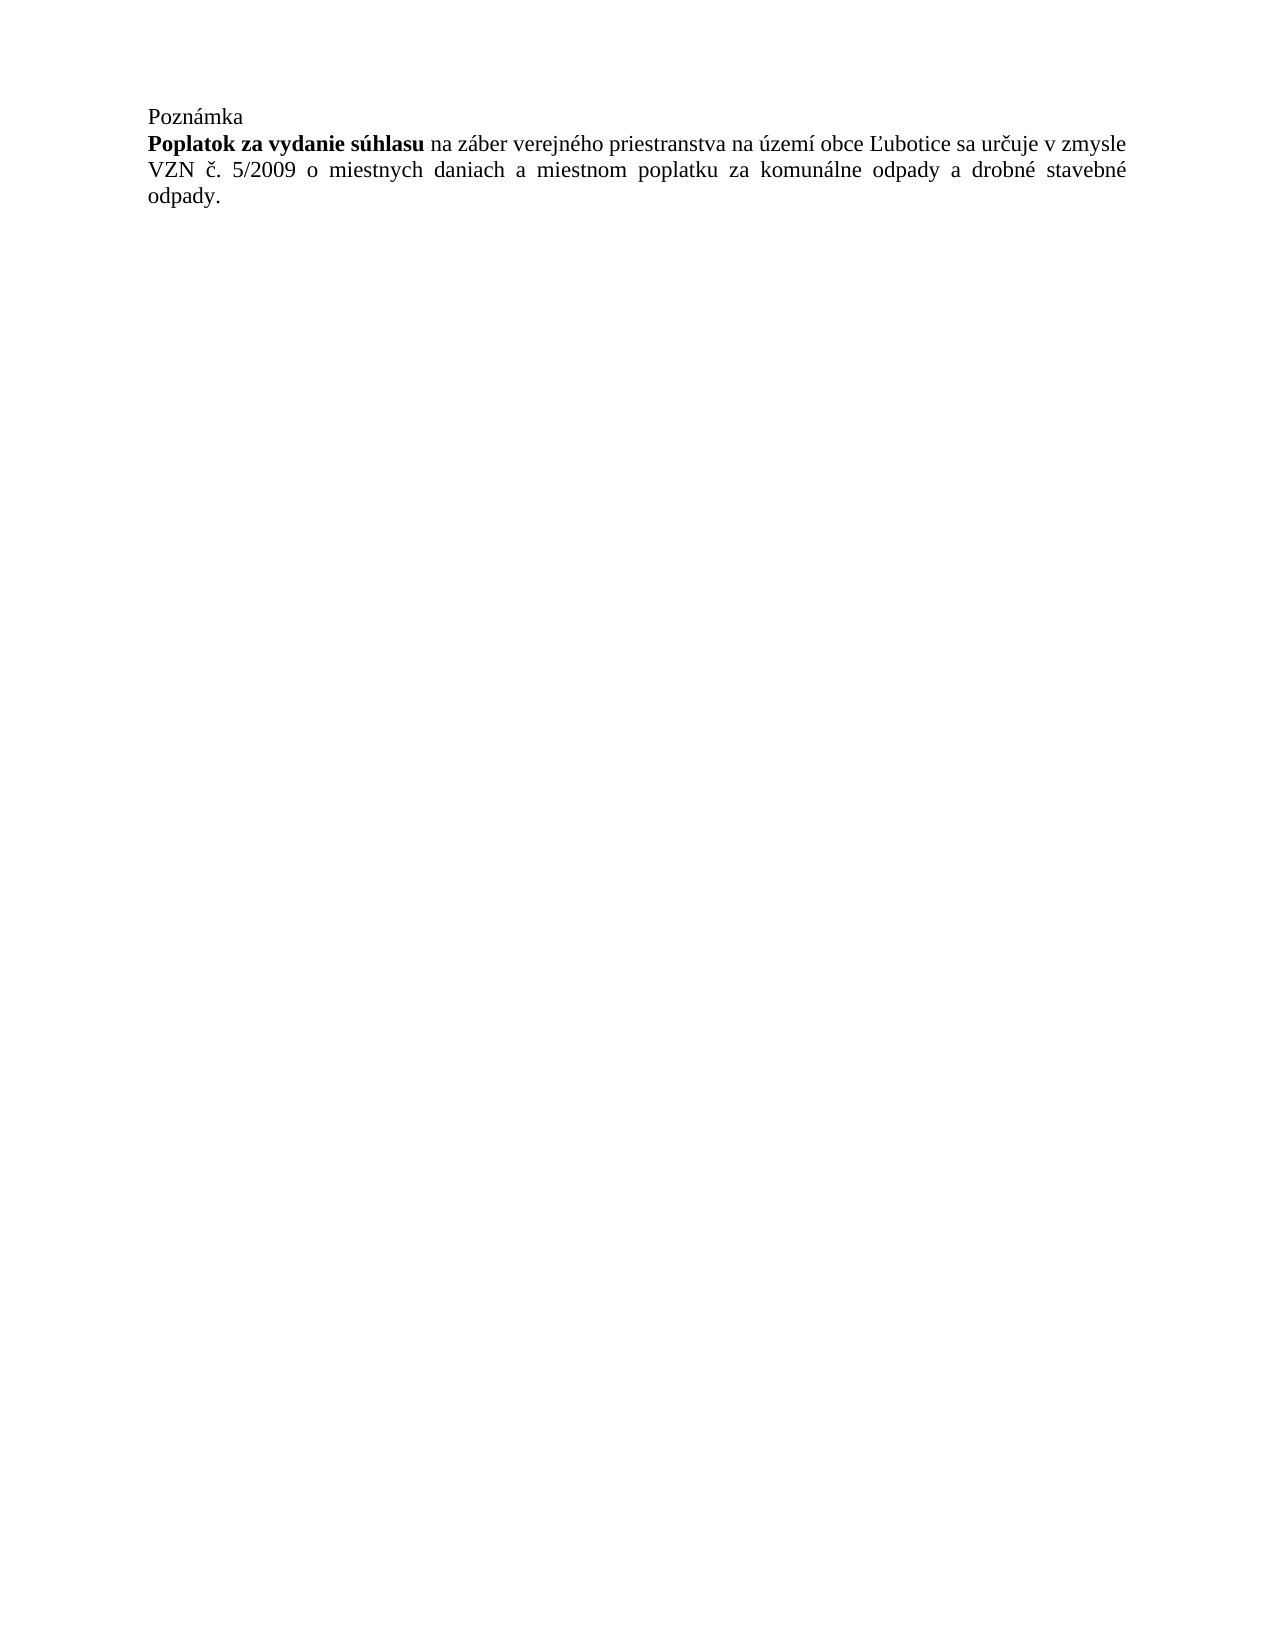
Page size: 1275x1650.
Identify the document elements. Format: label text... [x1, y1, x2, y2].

text Poplatok za vydanie súhlasu na záber verejného priestranstva na území obce Ľubotice sa určuje v zmysle VZN č. 5/2009 o miestnych daniach a miestnom poplatku za komunálne odpady a drobné stavebné odpady. [148, 130, 1127, 209]
text Poznámka [148, 103, 1127, 130]
